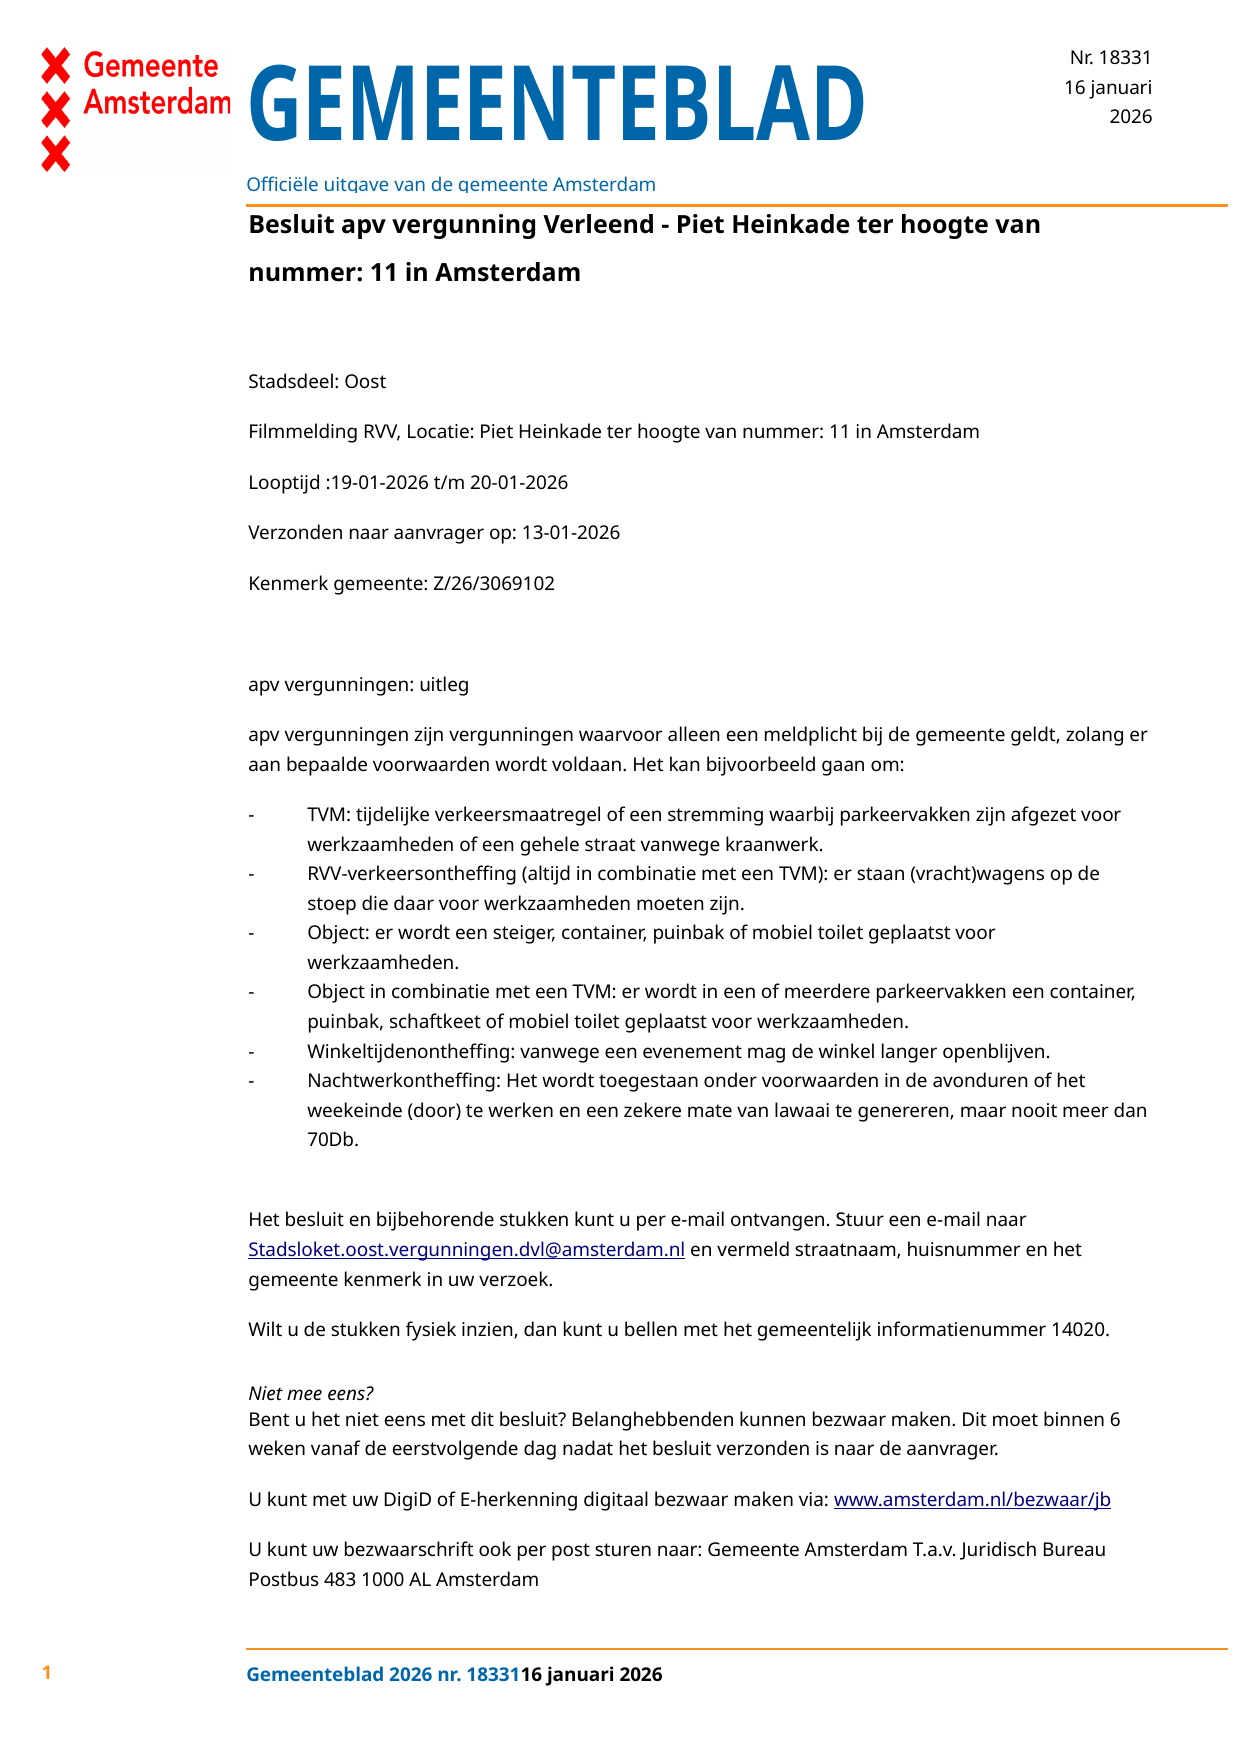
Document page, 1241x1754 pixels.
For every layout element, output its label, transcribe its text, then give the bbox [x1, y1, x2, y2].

text Verzonden naar aanvrager op: 13-01-2026 [248, 519, 1152, 545]
list Object: er wordt een steiger, container, puinbak of mobiel toilet geplaatst voor werkzaamheden. [248, 919, 1152, 975]
text apv vergunningen: uitleg [248, 671, 1152, 697]
text Looptijd :19-01-2026 t/m 20-01-2026 [248, 469, 1152, 495]
text apv vergunningen zijn vergunningen waarvoor alleen een meldplicht bij de gemeente geldt, zolang er aan bepaalde voorwaarden wordt voldaan. Het kan bijvoorbeeld gaan om: [248, 721, 1152, 777]
text Kenmerk gemeente: Z/26/3069102 [248, 570, 1152, 596]
text Stadsdeel: Oost [248, 368, 1152, 394]
list Winkeltijdenontheffing: vanwege een evenement mag de winkel langer openblijven. [248, 1038, 1152, 1064]
text Niet mee eens? [248, 1380, 1152, 1406]
picture [41, 47, 231, 172]
text U kunt met uw DigiD of E-herkenning digitaal bezwaar maken via: www.amsterdam.nl/bezwaar/jb [248, 1486, 1152, 1512]
list Object in combinatie met een TVM: er wordt in een of meerdere parkeervakken een container, puinbak, schaftkeet of mobiel toilet geplaatst voor werkzaamheden. [248, 979, 1152, 1034]
text U kunt uw bezwaarschrift ook per post sturen naar: Gemeente Amsterdam T.a.v. Juridisch Bureau Postbus 483 1000 AL Amsterdam [248, 1536, 1152, 1592]
list Nachtwerkontheffing: Het wordt toegestaan onder voorwaarden in de avonduren of het weekeinde (door) te werken en een zekere mate van lawaai te genereren, maar nooit meer dan 70Db. [248, 1067, 1152, 1152]
list TVM: tijdelijke verkeersmaatregel of een stremming waarbij parkeervakken zijn afgezet voor werkzaamheden of een gehele straat vanwege kraanwerk. [248, 801, 1152, 857]
list RVV-verkeersontheffing (altijd in combinatie met een TVM): er staan (vracht)wagens op de stoep die daar voor werkzaamheden moeten zijn. [248, 860, 1152, 916]
text Filmmelding RVV, Locatie: Piet Heinkade ter hoogte van nummer: 11 in Amsterdam [248, 419, 1152, 444]
text Besluit apv vergunning Verleend - Piet Heinkade ter hoogte van nummer: 11 in Amsterdam [248, 207, 1152, 288]
text Het besluit en bijbehorende stukken kunt u per e-mail ontvangen. Stuur een e-mail naar Stadsloket.oost.vergunningen.dvl@amsterdam.nl en vermeld straatnaam, huisnummer en het gemeente kenmerk in uw verzoek. [248, 1207, 1152, 1292]
text Wilt u de stukken fysiek inzien, dan kunt u bellen met het gemeentelijk informatienummer 14020. [248, 1316, 1152, 1342]
text Bent u het niet eens met dit besluit? Belanghebbenden kunnen bezwaar maken. Dit moet binnen 6 weken vanaf de eerstvolgende dag nadat het besluit verzonden is naar de aanvrager. [248, 1406, 1152, 1461]
